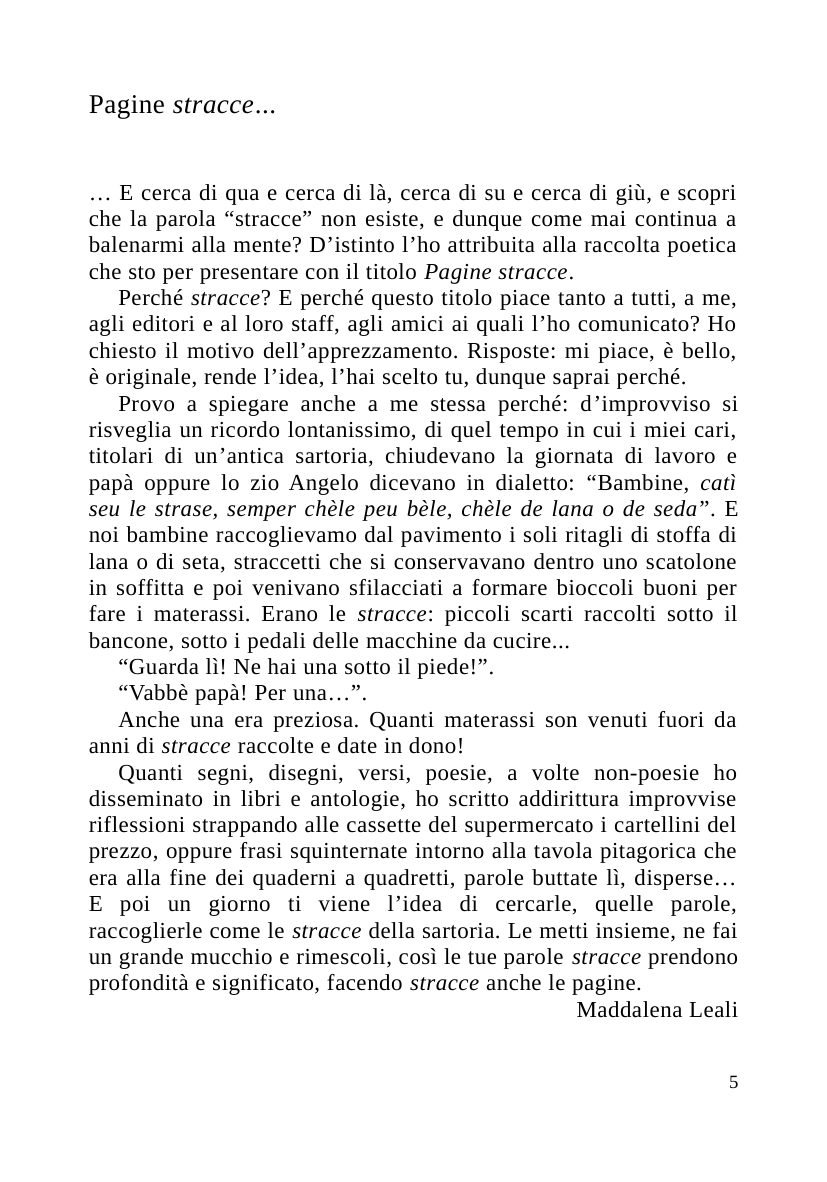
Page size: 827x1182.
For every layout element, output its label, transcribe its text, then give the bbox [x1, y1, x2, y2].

text Anche una era preziosa. Quanti materassi son venuti fuori da anni di stracce raccolte e date in dono! [88, 706, 738, 758]
text Quanti segni, disegni, versi, poesie, a volte non-poesie ho disseminato in libri e antologie, ho scritto addirittura improvvise riflessioni strappando alle cassette del supermercato i cartellini del prezzo, oppure frasi squinternate intorno alla tavola pitagorica che era alla fine dei quaderni a quadretti, parole buttate lì, disperse… E poi un giorno ti viene l’idea di cercarle, quelle parole, raccoglierle come le stracce della sartoria. Le metti insieme, ne fai un grande mucchio e rimescoli, così le tue parole stracce prendono profondità e significato, facendo stracce anche le pagine. [88, 758, 738, 996]
text Pagine stracce... [88, 88, 738, 120]
text … E cerca di qua e cerca di là, cerca di su e cerca di giù, e scopri che la parola “stracce” non esiste, e dunque come mai continua a balenarmi alla mente? D’istinto l’ho attribuita alla raccolta poetica che sto per presentare con il titolo Pagine stracce. [88, 179, 738, 284]
text “Vabbè papà! Per una…”. [88, 679, 738, 706]
text Maddalena Leali [88, 996, 738, 1022]
text Perché stracce? E perché questo titolo piace tanto a tutti, a me, agli editori e al loro staff, agli amici ai quali l’ho comunicato? Ho chiesto il motivo dell’apprezzamento. Risposte: mi piace, è bello, è originale, rende l’idea, l’hai scelto tu, dunque saprai perché. [88, 284, 738, 389]
text Provo a spiegare anche a me stessa perché: d’improvviso si risveglia un ricordo lontanissimo, di quel tempo in cui i miei cari, titolari di un’antica sartoria, chiudevano la giornata di lavoro e papà oppure lo zio Angelo dicevano in dialetto: “Bambine, catì seu le strase, semper chèle peu bèle, chèle de lana o de seda”. E noi bambine raccoglievamo dal pavimento i soli ritagli di stoffa di lana o di seta, straccetti che si conservavano dentro uno scatolone in soffitta e poi venivano sfilacciati a formare bioccoli buoni per fare i materassi. Erano le stracce: piccoli scarti raccolti sotto il bancone, sotto i pedali delle macchine da cucire... [88, 389, 738, 653]
text “Guarda lì! Ne hai una sotto il piede!”. [88, 653, 738, 679]
